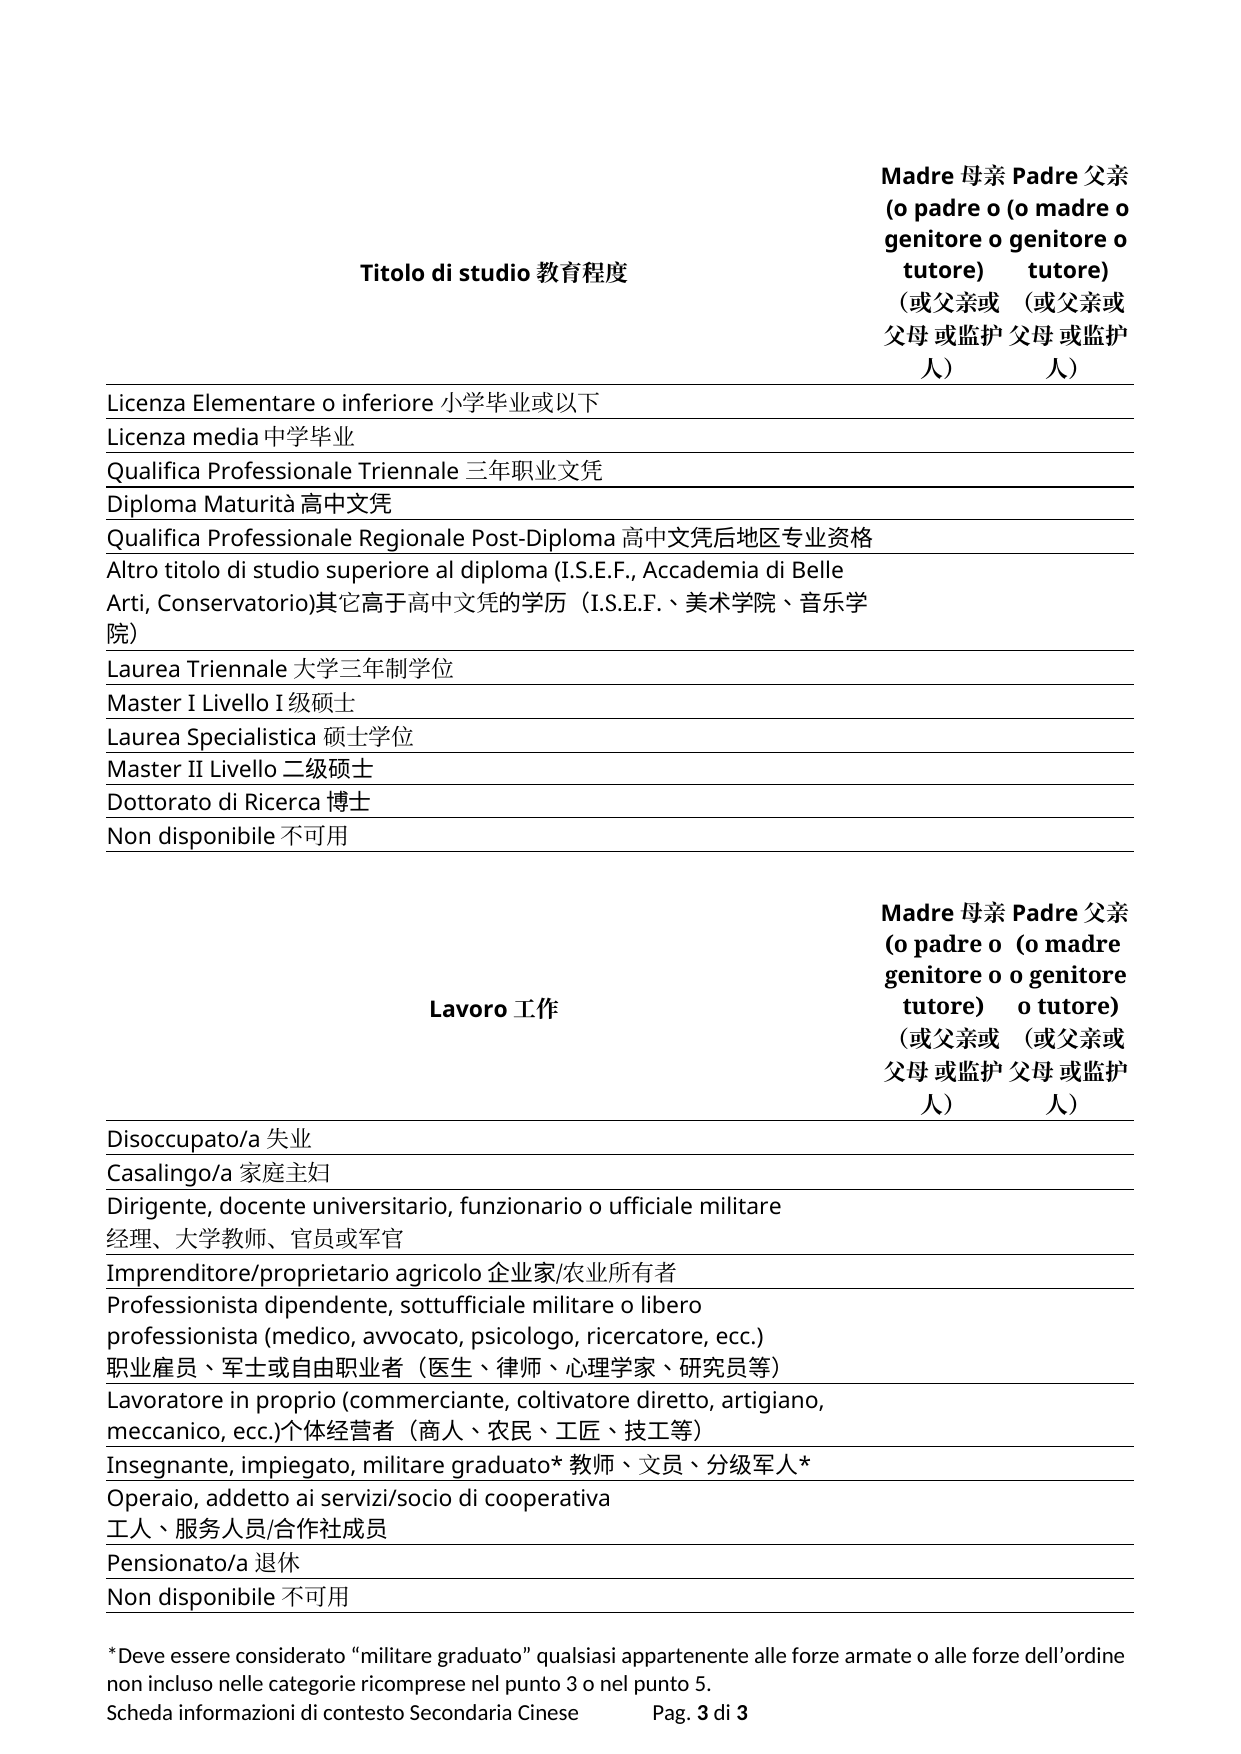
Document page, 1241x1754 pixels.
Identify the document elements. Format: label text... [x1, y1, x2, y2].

table_cell [882, 1481, 1007, 1544]
table_cell Diploma Maturità高中文凭 [106, 488, 882, 519]
table_cell Operaio, addetto ai servizi/socio di cooperativa 工人、服务人员/合作社成员 [106, 1481, 882, 1544]
table_cell [882, 453, 1007, 486]
table_cell [882, 1155, 1007, 1188]
table_cell [882, 852, 1007, 894]
table_cell Qualifica Professionale Triennale 三年职业文凭 [106, 453, 882, 486]
table_cell [1008, 852, 1134, 894]
table_cell Master II Livello二级硕士 [106, 753, 882, 784]
table_cell Non disponibile不可用 [106, 818, 882, 851]
table_cell [1008, 520, 1134, 553]
table_cell [1008, 651, 1134, 684]
table_cell [882, 651, 1007, 684]
table_cell [1008, 753, 1134, 784]
table_cell [1008, 1481, 1134, 1544]
table_cell [1008, 488, 1134, 519]
table_cell Padre父亲 (o madre o genitore o tutore)（或父亲或父母 或监护人） [1008, 895, 1134, 1120]
table_cell [882, 1255, 1007, 1288]
table_cell Master I Livello I级硕士 [106, 685, 882, 718]
table_cell [1008, 818, 1134, 851]
table_cell [882, 753, 1007, 784]
table_cell [882, 554, 1007, 649]
table_cell Lavoro 工作 [106, 895, 882, 1120]
table_cell [882, 520, 1007, 553]
table_cell Non disponibile 不可用 [106, 1579, 882, 1612]
table_cell Dottorato di Ricerca博士 [106, 785, 882, 817]
table_cell [882, 719, 1007, 752]
table_header Madre 母亲 (o padre o genitore o tutore) （或父亲或父母 或监护人） [882, 158, 1007, 384]
table_cell Professionista dipendente, sottufficiale militare o libero professionista (medico, avvocato, psicologo, ricercatore, ecc.) 职业雇员、军士或自由职业者（医生、律师、心理学家、研究员等） [106, 1289, 882, 1383]
table_cell [882, 785, 1007, 817]
table_cell [1008, 554, 1134, 649]
table_cell [882, 385, 1007, 418]
table_cell [1008, 785, 1134, 817]
table_cell Disoccupato/a 失业 [106, 1121, 882, 1154]
table_cell [1008, 385, 1134, 418]
table_cell [1008, 1155, 1134, 1188]
table_cell [1008, 1447, 1134, 1480]
table_cell [882, 818, 1007, 851]
table_cell [1008, 719, 1134, 752]
table_cell [882, 488, 1007, 519]
table_cell [1008, 1121, 1134, 1154]
table_cell [1008, 1384, 1134, 1446]
table_cell Laurea Triennale 大学三年制学位 [106, 651, 882, 684]
table_cell Licenza Elementare o inferiore 小学毕业或以下 [106, 385, 882, 418]
table_cell Qualifica Professionale Regionale Post-Diploma高中文凭后地区专业资格 [106, 520, 882, 553]
table_header Titolo di studio 教育程度 [106, 158, 882, 384]
table_cell [1008, 1190, 1134, 1254]
table_cell [882, 1121, 1007, 1154]
table_cell Pensionato/a 退休 [106, 1545, 882, 1578]
table_cell Dirigente, docente universitario, funzionario o ufficiale militare 经理、大学教师、官员或军官 [106, 1190, 882, 1254]
table_cell [1008, 1545, 1134, 1578]
table_cell [1008, 1289, 1134, 1383]
table_cell Madre 母亲 (o padre o genitore o tutore) （或父亲或父母 或监护人） [882, 895, 1007, 1120]
table_cell [882, 1384, 1007, 1446]
table_cell [882, 1190, 1007, 1254]
table_cell Insegnante, impiegato, militare graduato* 教师、文员、分级军人* [106, 1447, 882, 1480]
table_cell [1008, 1255, 1134, 1288]
table_cell [1008, 1579, 1134, 1612]
table_cell [882, 1289, 1007, 1383]
table_cell [882, 1579, 1007, 1612]
table_cell [882, 1545, 1007, 1578]
table_cell [1008, 685, 1134, 718]
table_cell Casalingo/a 家庭主妇 [106, 1155, 882, 1188]
table_cell Licenza media中学毕业 [106, 419, 882, 452]
table_cell Imprenditore/proprietario agricolo企业家/农业所有者 [106, 1255, 882, 1288]
table_cell [882, 685, 1007, 718]
table_cell [106, 852, 882, 894]
table_header Padre父亲 (o madre o genitore o tutore)（或父亲或父母 或监护人） [1008, 158, 1134, 384]
table_cell Altro titolo di studio superiore al diploma (I.S.E.F., Accademia di Belle Arti, Conservatorio)其它高于高中文凭的学历（I.S.E.F.、美术学院、音乐学院） [106, 554, 882, 649]
table_cell [1008, 419, 1134, 452]
table_cell [882, 1447, 1007, 1480]
table_cell Laurea Specialistica 硕士学位 [106, 719, 882, 752]
table_cell [882, 419, 1007, 452]
text *Deve essere considerato “militare graduato” qualsiasi appartenente alle forze armate o alle forze dell’ordine non incluso nelle categorie ricomprese nel punto 3 o nel punto 5. [106, 1641, 1134, 1697]
table_cell [1008, 453, 1134, 486]
table_cell Lavoratore in proprio (commerciante, coltivatore diretto, artigiano, meccanico, ecc.)个体经营者（商人、农民、工匠、技工等） [106, 1384, 882, 1446]
